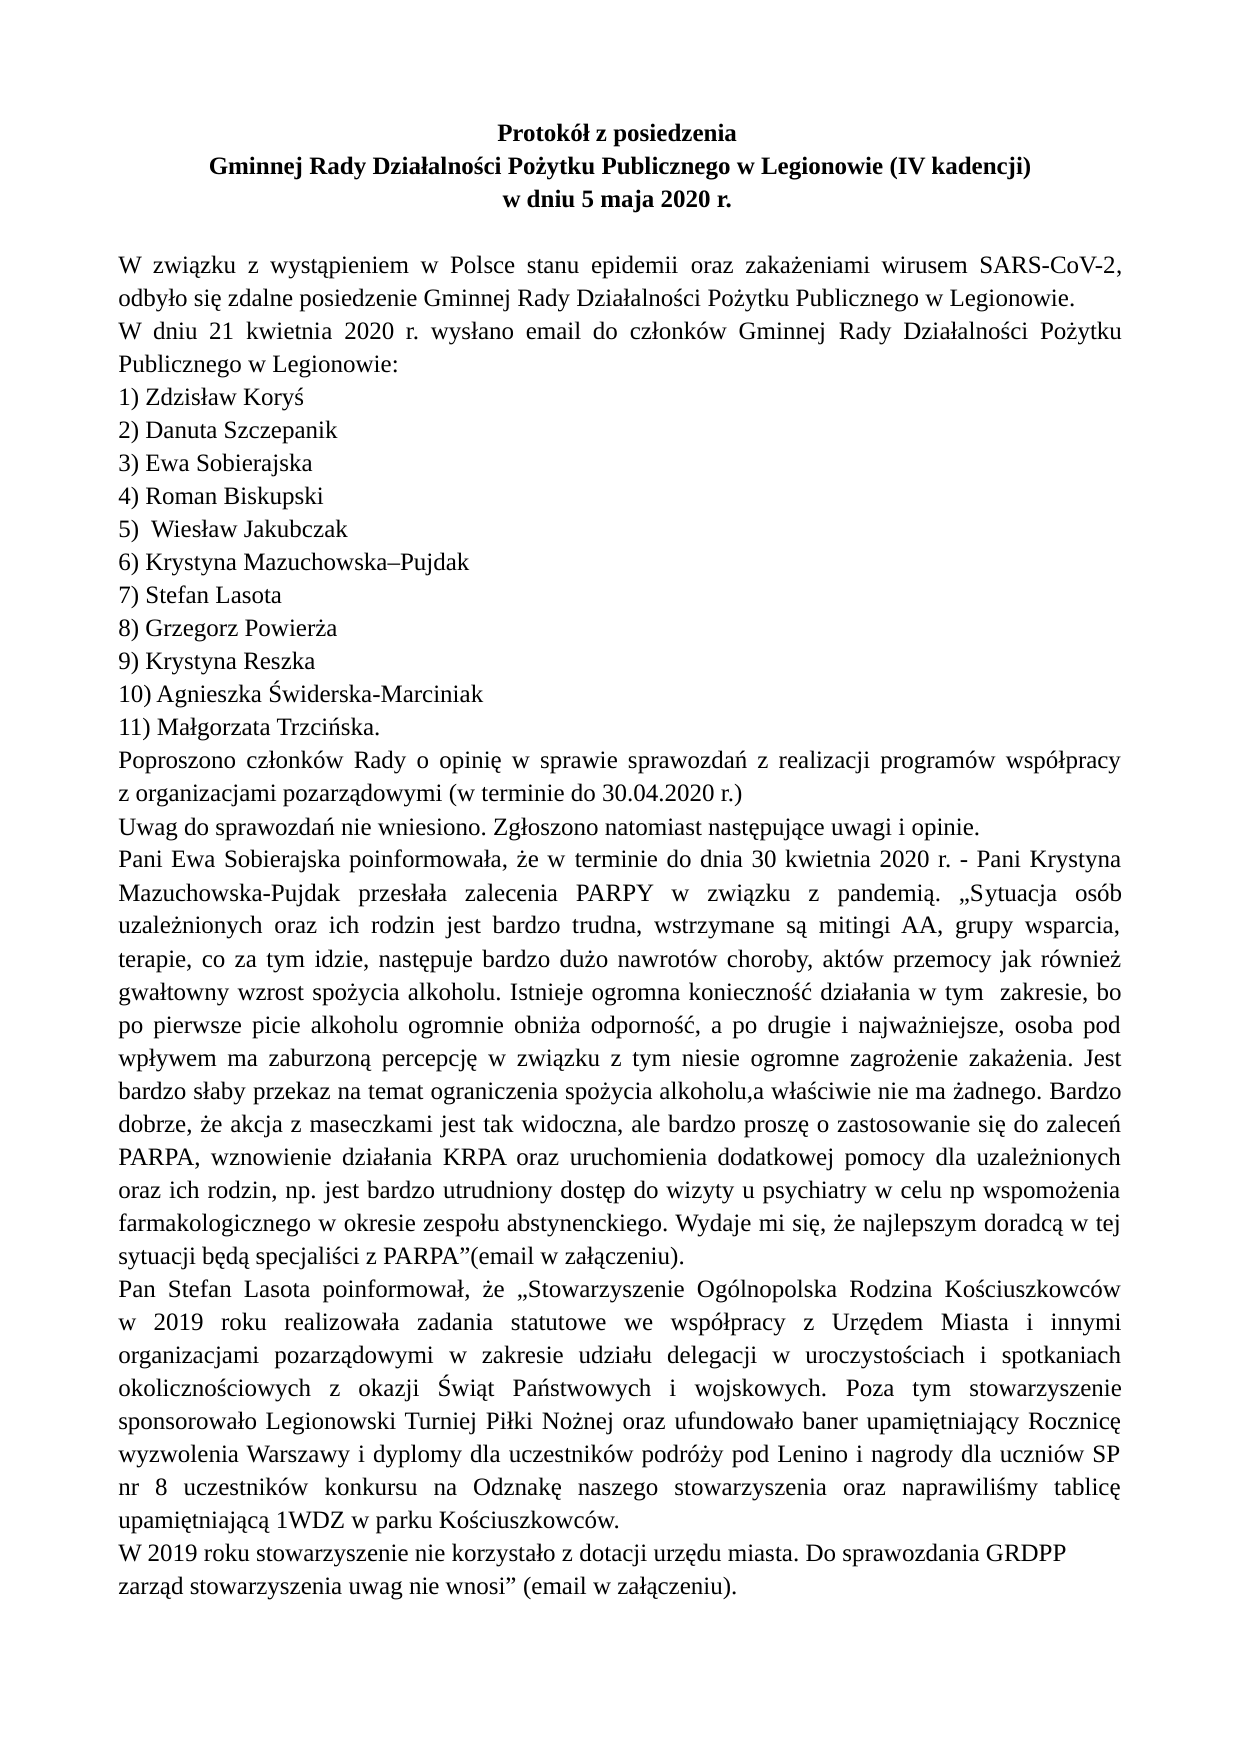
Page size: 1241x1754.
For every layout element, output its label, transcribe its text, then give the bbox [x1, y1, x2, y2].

text Uwag do sprawozdań nie wniesiono. Zgłoszono natomiast następujące uwagi i opinie. [118, 812, 1122, 840]
text Pan Stefan Lasota poinformował, że „Stowarzyszenie Ogólnopolska Rodzina Kościuszkowców w 2019 roku realizowała zadania statutowe we współpracy z Urzędem Miasta i innymi organizacjami pozarządowymi w zakresie udziału delegacji w uroczystościach i spotkaniach okolicznościowych z okazji Świąt Państwowych i wojskowych. Poza tym stowarzyszenie sponsorowało Legionowski Turniej Piłki Nożnej oraz ufundowało baner upamiętniający Rocznicę wyzwolenia Warszawy i dyplomy dla uczestników podróży pod Lenino i nagrody dla uczniów SP nr 8 uczestników konkursu na Odznakę naszego stowarzyszenia oraz naprawiliśmy tablicę upamiętniającą 1WDZ w parku Kościuszkowców. [118, 1274, 1122, 1534]
text 9) Krystyna Reszka [118, 646, 1122, 675]
text Gminnej Rady Działalności Pożytku Publicznego w Legionowie (IV kadencji) [118, 151, 1122, 180]
text w dniu 5 maja 2020 r. [118, 184, 1122, 213]
text 8) Grzegorz Powierża [118, 613, 1122, 642]
text Pani Ewa Sobierajska poinformowała, że w terminie do dnia 30 kwietnia 2020 r. - Pani Krystyna Mazuchowska-Pujdak przesłała zalecenia PARPY w związku z pandemią. „Sytuacja osób uzależnionych oraz ich rodzin jest bardzo trudna, wstrzymane są mitingi AA, grupy wsparcia, terapie, co za tym idzie, następuje bardzo dużo nawrotów choroby, aktów przemocy jak również gwałtowny wzrost spożycia alkoholu. Istnieje ogromna konieczność działania w tym zakresie, bo po pierwsze picie alkoholu ogromnie obniża odporność, a po drugie i najważniejsze, osoba pod wpływem ma zaburzoną percepcję w związku z tym niesie ogromne zagrożenie zakażenia. Jest bardzo słaby przekaz na temat ograniczenia spożycia alkoholu,a właściwie nie ma żadnego. Bardzo dobrze, że akcja z maseczkami jest tak widoczna, ale bardzo proszę o zastosowanie się do zaleceń PARPA, wznowienie działania KRPA oraz uruchomienia dodatkowej pomocy dla uzależnionych oraz ich rodzin, np. jest bardzo utrudniony dostęp do wizyty u psychiatry w celu np wspomożenia farmakologicznego w okresie zespołu abstynenckiego. Wydaje mi się, że najlepszym doradcą w tej sytuacji będą specjaliści z PARPA”(email w załączeniu). [118, 844, 1122, 1269]
text Protokół z posiedzenia [118, 118, 1122, 147]
text 11) Małgorzata Trzcińska. [118, 712, 1122, 741]
text W 2019 roku stowarzyszenie nie korzystało z dotacji urzędu miasta. Do sprawozdania GRDPP zarząd stowarzyszenia uwag nie wnosi” (email w załączeniu). [118, 1538, 1122, 1600]
text Poproszono członków Rady o opinię w sprawie sprawozdań z realizacji programów współpracy z organizacjami pozarządowymi (w terminie do 30.04.2020 r.) [118, 746, 1122, 807]
text 10) Agnieszka Świderska-Marciniak [118, 679, 1122, 708]
text W dniu 21 kwietnia 2020 r. wysłano email do członków Gminnej Rady Działalności Pożytku Publicznego w Legionowie: [118, 316, 1122, 378]
text 4) Roman Biskupski [118, 481, 1122, 510]
text W związku z wystąpieniem w Polsce stanu epidemii oraz zakażeniami wirusem SARS-CoV-2, odbyło się zdalne posiedzenie Gminnej Rady Działalności Pożytku Publicznego w Legionowie. [118, 250, 1122, 312]
text 5) Wiesław Jakubczak [118, 514, 1122, 543]
text 2) Danuta Szczepanik [118, 415, 1122, 444]
text 7) Stefan Lasota [118, 580, 1122, 609]
text 1) Zdzisław Koryś [118, 382, 1122, 411]
text 6) Krystyna Mazuchowska–Pujdak [118, 547, 1122, 576]
text 3) Ewa Sobierajska [118, 448, 1122, 477]
